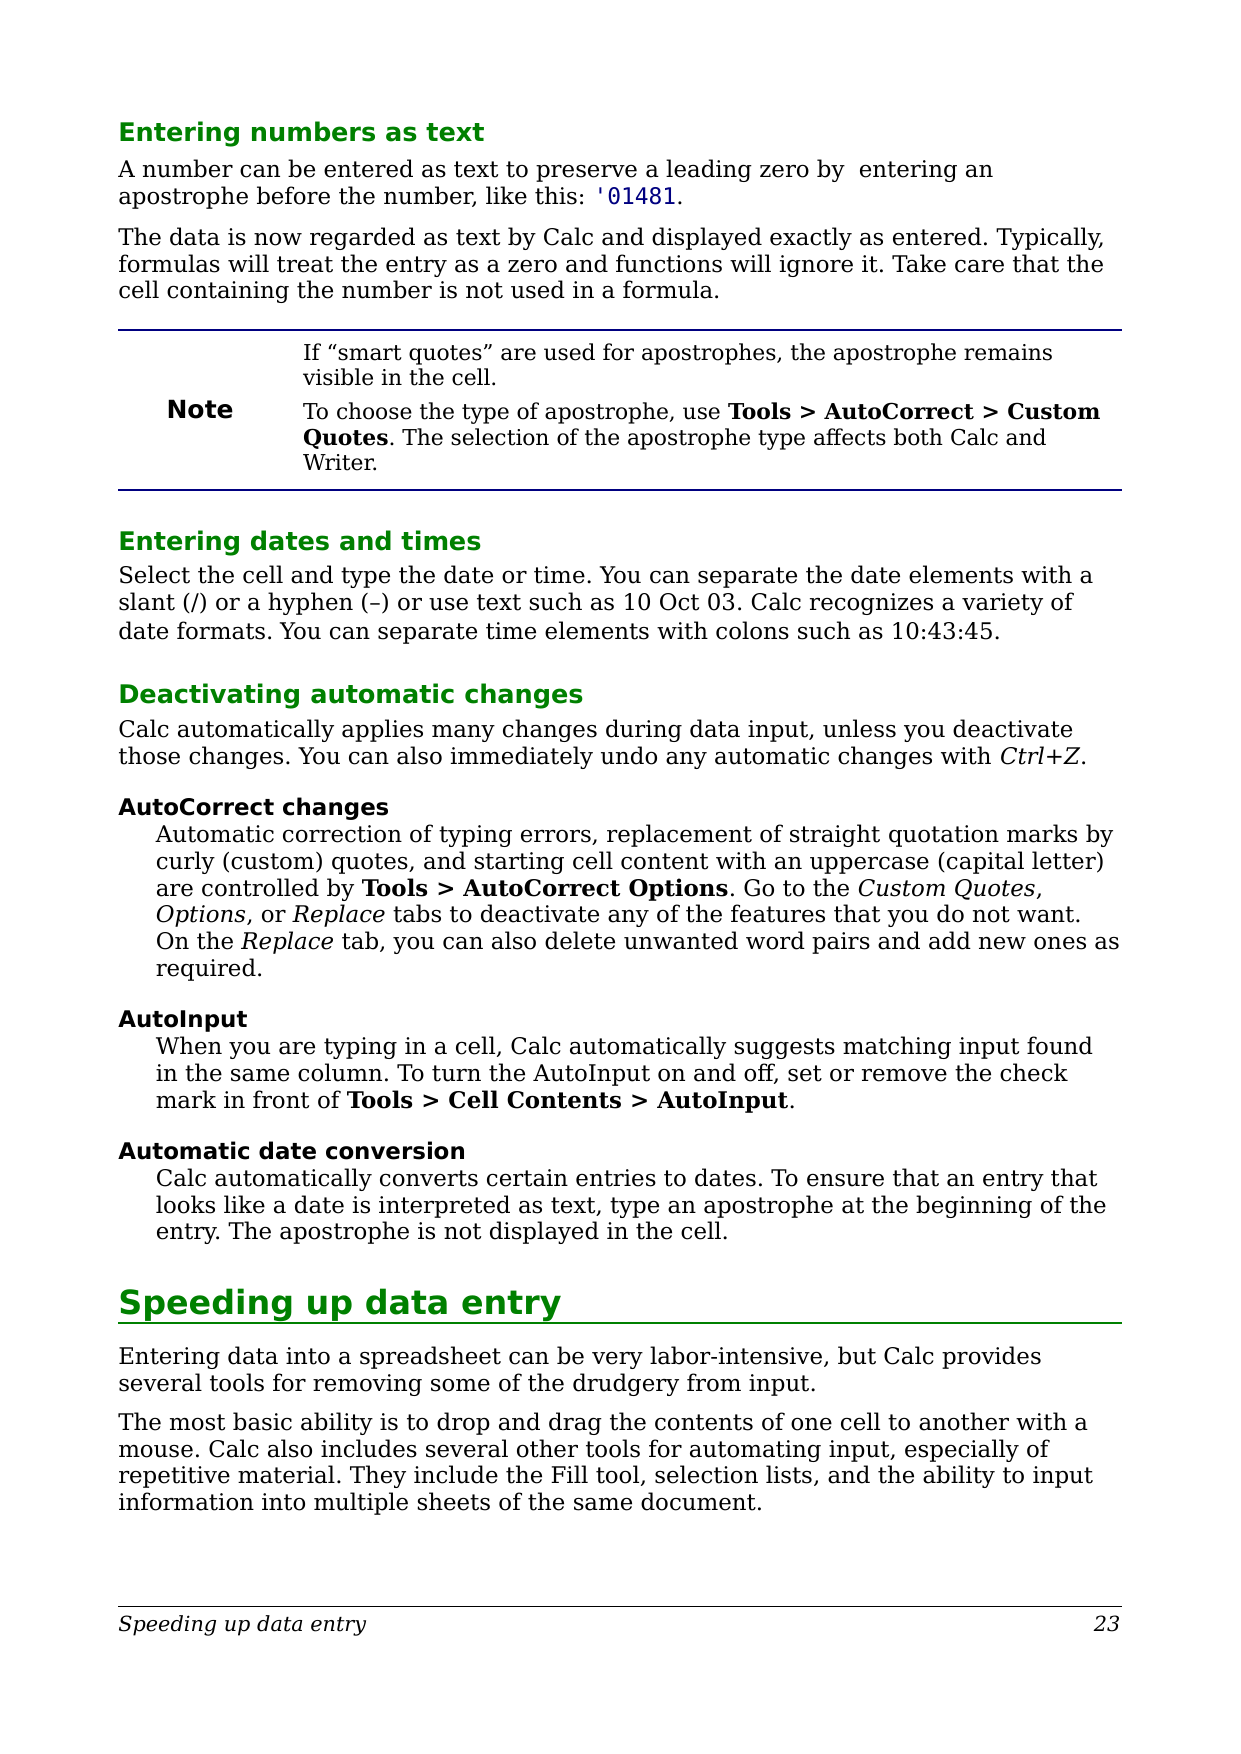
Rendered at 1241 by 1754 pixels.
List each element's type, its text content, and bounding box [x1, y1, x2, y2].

text The most basic ability is to drop and drag the contents of one cell to another with a mouse. Calc also includes several other tools for automating input, especially of repetitive material. They include the Fill tool, selection lists, and the ability to input information into multiple sheets of the same document. [118, 1409, 1122, 1516]
text Calc automatically applies many changes during data input, unless you deactivate those changes. You can also immediately undo any automatic changes with Ctrl+Z. [118, 716, 1122, 769]
text Calc automatically converts certain entries to dates. To ensure that an entry that looks like a date is interpreted as text, type an apostrophe at the beginning of the entry. The apostrophe is not displayed in the cell. [156, 1165, 1122, 1245]
text AutoCorrect changes [118, 794, 1122, 821]
text Automatic date conversion [118, 1138, 1122, 1165]
table_header Note [118, 331, 281, 489]
text Automatic correction of typing errors, replacement of straight quotation marks by curly (custom) quotes, and starting cell content with an uppercase (capital letter) are controlled by Tools > AutoCorrect Options. Go to the Custom Quotes, Options, or Replace tabs to deactivate any of the features that you do not want. On the Replace tab, you can also delete unwanted word pairs and add new ones as required. [156, 821, 1122, 982]
text A number can be entered as text to preserve a leading zero by entering an apostrophe before the number, like this: '01481. [118, 154, 1122, 210]
table_header If “smart quotes” are used for apostrophes, the apostrophe remains visible in the cell. To choose the type of apostrophe, use Tools > AutoCorrect > Custom Quotes. The selection of the apostrophe type affects both Calc and Writer. [281, 331, 1122, 489]
text Entering data into a spreadsheet can be very labor-intensive, but Calc provides several tools for removing some of the drudgery from input. [118, 1343, 1122, 1397]
text The data is now regarded as text by Calc and displayed exactly as entered. Typically, formulas will treat the entry as a zero and functions will ignore it. Take care that the cell containing the number is not used in a formula. [118, 222, 1122, 304]
text AutoInput [118, 1007, 1122, 1033]
text When you are typing in a cell, Calc automatically suggests matching input found in the same column. To turn the AutoInput on and off, set or remove the check mark in front of Tools > Cell Contents > AutoInput. [156, 1033, 1122, 1113]
subtitle Entering dates and times [118, 526, 1122, 556]
subtitle Deactivating automatic changes [118, 680, 1122, 710]
subtitle Speeding up data entry [118, 1284, 1122, 1322]
text Select the cell and type the date or time. You can separate the date elements with a slant (/) or a hyphen (–) or use text such as 10 Oct 03. Calc recognizes a variety of date formats. You can separate time elements with colons such as 10:43:45. [118, 562, 1122, 644]
subtitle Entering numbers as text [118, 118, 1122, 148]
